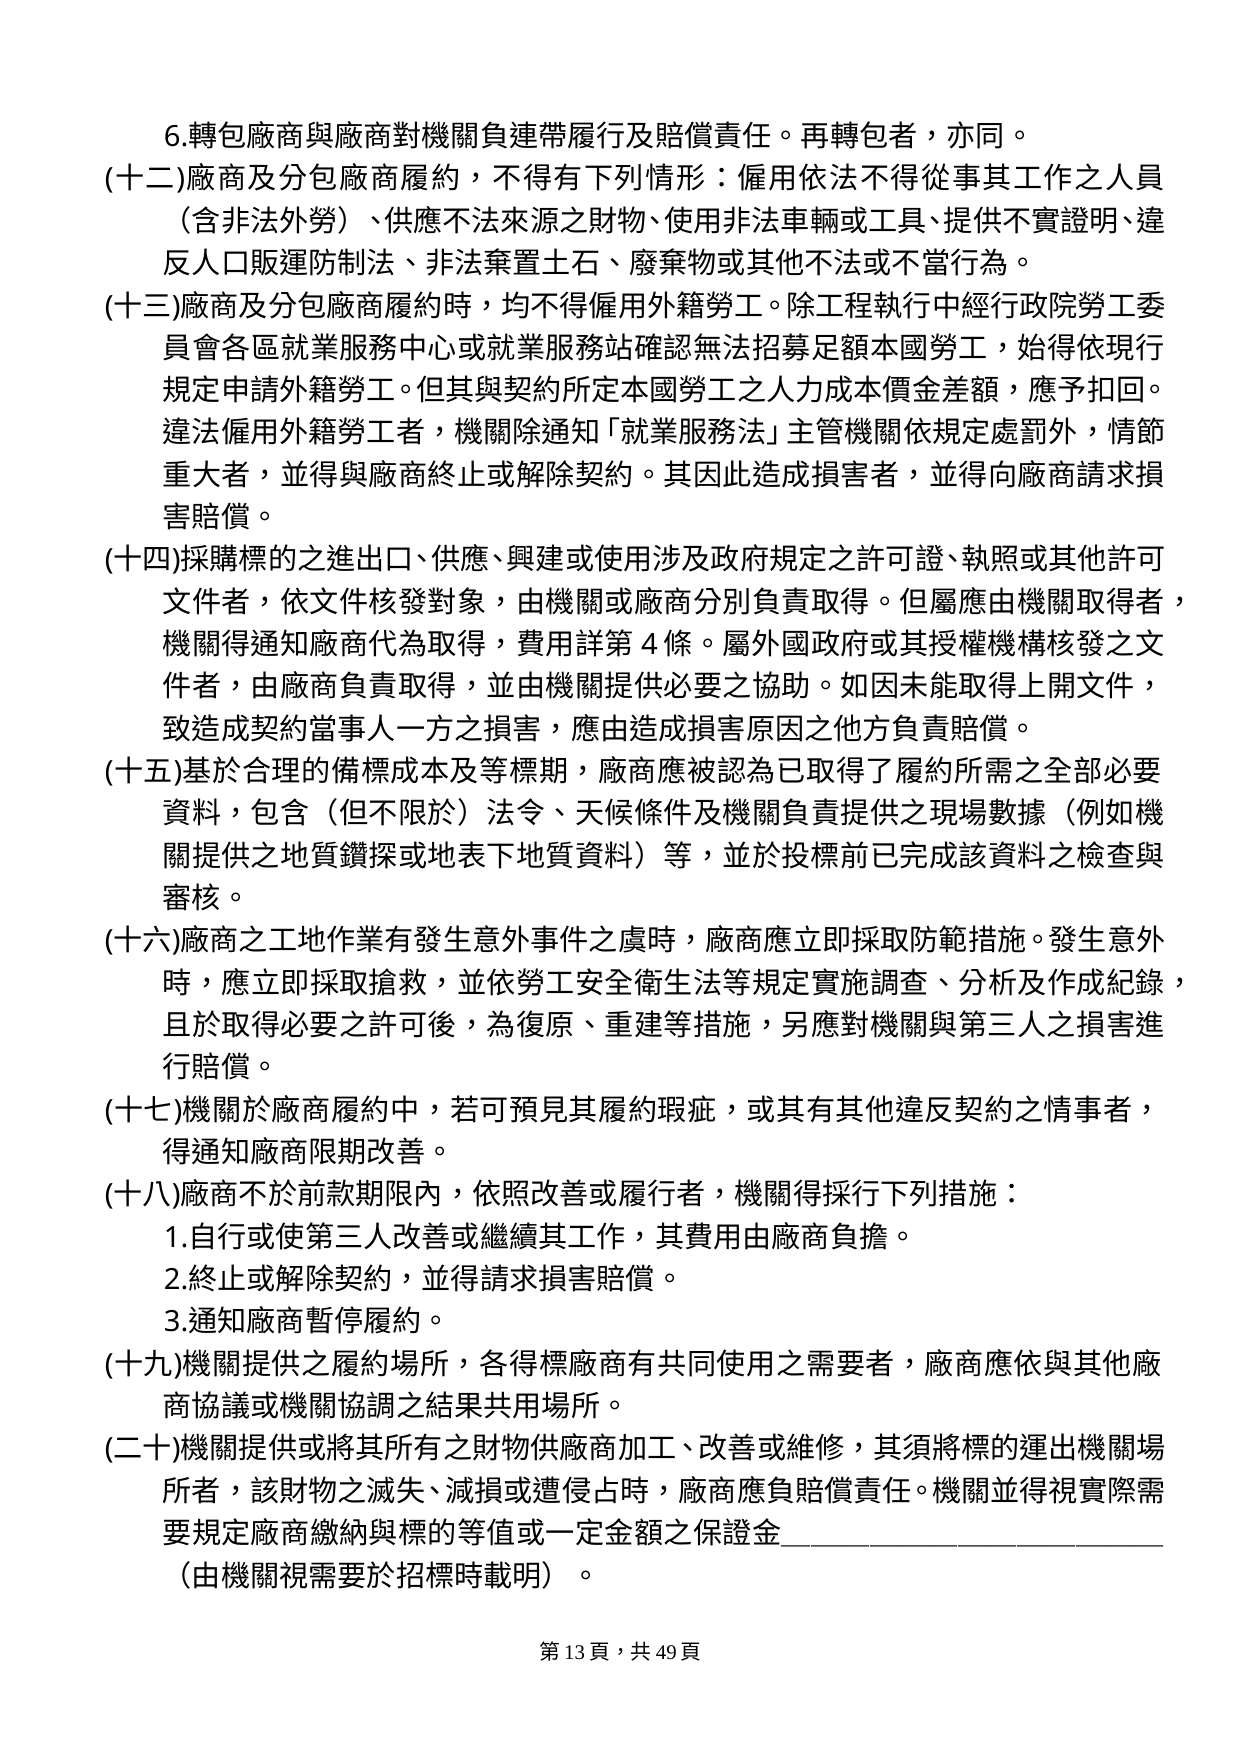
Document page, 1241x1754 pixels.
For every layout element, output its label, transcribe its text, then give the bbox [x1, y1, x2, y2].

text (十六)廠商之工地作業有發生意外事件之虞時，廠商應立即採取防範措施。發生意外時，應立即採取搶救，並依勞工安全衛生法等規定實施調查、分析及作成紀錄，且於取得必要之許可後，為復原、重建等措施，另應對機關與第三人之損害進行賠償。 [104, 917, 1165, 1086]
text (十四)採購標的之進出口、供應、興建或使用涉及政府規定之許可證、執照或其他許可文件者，依文件核發對象，由機關或廠商分別負責取得。但屬應由機關取得者，機關得通知廠商代為取得，費用詳第4條。屬外國政府或其授權機構核發之文件者，由廠商負責取得，並由機關提供必要之協助。如因未能取得上開文件，致造成契約當事人一方之損害，應由造成損害原因之他方負責賠償。 [104, 536, 1165, 748]
text (十七)機關於廠商履約中，若可預見其履約瑕疵，或其有其他違反契約之情事者，得通知廠商限期改善。 [104, 1086, 1165, 1171]
text 6.轉包廠商與廠商對機關負連帶履行及賠償責任。再轉包者，亦同。 [164, 113, 1165, 155]
text 1.自行或使第三人改善或繼續其工作，其費用由廠商負擔。 [164, 1213, 1165, 1256]
text (十九)機關提供之履約場所，各得標廠商有共同使用之需要者，廠商應依與其他廠商協議或機關協調之結果共用場所。 [104, 1340, 1165, 1425]
text (十二)廠商及分包廠商履約，不得有下列情形：僱用依法不得從事其工作之人員（含非法外勞）、供應不法來源之財物、使用非法車輛或工具、提供不實證明、違反人口販運防制法、非法棄置土石、廢棄物或其他不法或不當行為。 [104, 155, 1165, 282]
text (二十)機關提供或將其所有之財物供廠商加工、改善或維修，其須將標的運出機關場所者，該財物之滅失、減損或遭侵占時，廠商應負賠償責任。機關並得視實際需要規定廠商繳納與標的等值或一定金額之保證金＿＿＿＿＿＿＿＿＿＿＿＿＿（由機關視需要於招標時載明）。 [104, 1425, 1165, 1594]
text (十八)廠商不於前款期限內，依照改善或履行者，機關得採行下列措施： [104, 1171, 1165, 1213]
text (十五)基於合理的備標成本及等標期，廠商應被認為已取得了履約所需之全部必要資料，包含（但不限於）法令、天候條件及機關負責提供之現場數據（例如機關提供之地質鑽探或地表下地質資料）等，並於投標前已完成該資料之檢查與審核。 [104, 748, 1165, 917]
text (十三)廠商及分包廠商履約時，均不得僱用外籍勞工。除工程執行中經行政院勞工委員會各區就業服務中心或就業服務站確認無法招募足額本國勞工，始得依現行規定申請外籍勞工。但其與契約所定本國勞工之人力成本價金差額，應予扣回。違法僱用外籍勞工者，機關除通知「就業服務法」主管機關依規定處罰外，情節重大者，並得與廠商終止或解除契約。其因此造成損害者，並得向廠商請求損害賠償。 [104, 282, 1165, 536]
text 2.終止或解除契約，並得請求損害賠償。 [164, 1256, 1165, 1298]
text 3.通知廠商暫停履約。 [164, 1298, 1165, 1340]
